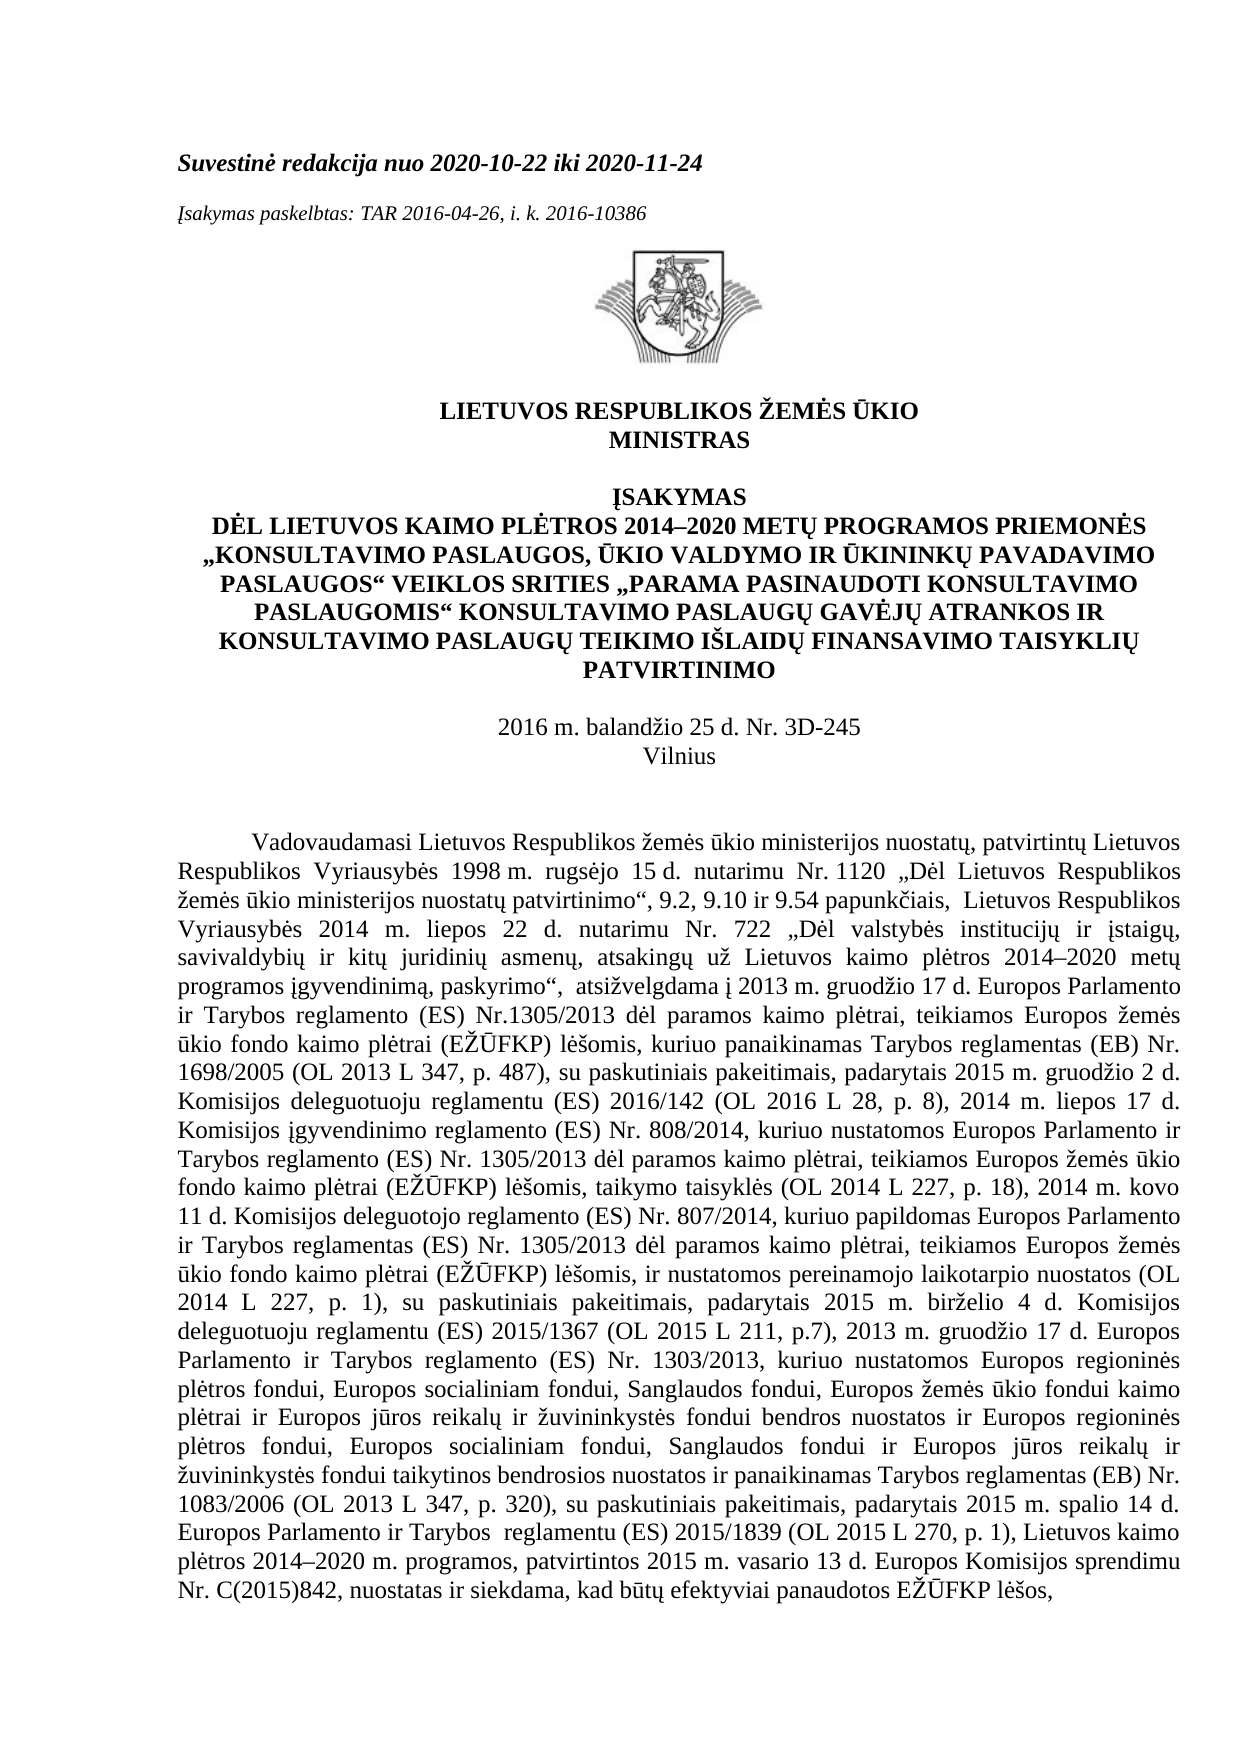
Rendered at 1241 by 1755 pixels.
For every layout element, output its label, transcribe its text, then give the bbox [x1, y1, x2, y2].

text Vadovaudamasi Lietuvos Respublikos žemės ūkio ministerijos nuostatų, patvirtintų Lietuvos Respublikos Vyriausybės 1998 m. rugsėjo 15 d. nutarimu Nr. 1120 „Dėl Lietuvos Respublikos žemės ūkio ministerijos nuostatų patvirtinimo“, 9.2, 9.10 ir 9.54 papunkčiais, Lietuvos Respublikos Vyriausybės 2014 m. liepos 22 d. nutarimu Nr. 722 „Dėl valstybės institucijų ir įstaigų, savivaldybių ir kitų juridinių asmenų, atsakingų už Lietuvos kaimo plėtros 2014–2020 metų programos įgyvendinimą, paskyrimo“, atsižvelgdama į 2013 m. gruodžio 17 d. Europos Parlamento ir Tarybos reglamento (ES) Nr.1305/2013 dėl paramos kaimo plėtrai, teikiamos Europos žemės ūkio fondo kaimo plėtrai (EŽŪFKP) lėšomis, kuriuo panaikinamas Tarybos reglamentas (EB) Nr. 1698/2005 (OL 2013 L 347, p. 487), su paskutiniais pakeitimais, padarytais 2015 m. gruodžio 2 d. Komisijos deleguotuoju reglamentu (ES) 2016/142 (OL 2016 L 28, p. 8), 2014 m. liepos 17 d. Komisijos įgyvendinimo reglamento (ES) Nr. 808/2014, kuriuo nustatomos Europos Parlamento ir Tarybos reglamento (ES) Nr. 1305/2013 dėl paramos kaimo plėtrai, teikiamos Europos žemės ūkio fondo kaimo plėtrai (EŽŪFKP) lėšomis, taikymo taisyklės (OL 2014 L 227, p. 18), 2014 m. kovo 11 d. Komisijos deleguotojo reglamento (ES) Nr. 807/2014, kuriuo papildomas Europos Parlamento ir Tarybos reglamentas (ES) Nr. 1305/2013 dėl paramos kaimo plėtrai, teikiamos Europos žemės ūkio fondo kaimo plėtrai (EŽŪFKP) lėšomis, ir nustatomos pereinamojo laikotarpio nuostatos (OL 2014 L 227, p. 1), su paskutiniais pakeitimais, padarytais 2015 m. birželio 4 d. Komisijos deleguotuoju reglamentu (ES) 2015/1367 (OL 2015 L 211, p.7), 2013 m. gruodžio 17 d. Europos Parlamento ir Tarybos reglamento (ES) Nr. 1303/2013, kuriuo nustatomos Europos regioninės plėtros fondui, Europos socialiniam fondui, Sanglaudos fondui, Europos žemės ūkio fondui kaimo plėtrai ir Europos jūros reikalų ir žuvininkystės fondui bendros nuostatos ir Europos regioninės plėtros fondui, Europos socialiniam fondui, Sanglaudos fondui ir Europos jūros reikalų ir žuvininkystės fondui taikytinos bendrosios nuostatos ir panaikinamas Tarybos reglamentas (EB) Nr. 1083/2006 (OL 2013 L 347, p. 320), su paskutiniais pakeitimais, padarytais 2015 m. spalio 14 d. Europos Parlamento ir Tarybos reglamentu (ES) 2015/1839 (OL 2015 L 270, p. 1), Lietuvos kaimo plėtros 2014–2020 m. programos, patvirtintos 2015 m. vasario 13 d. Europos Komisijos sprendimu Nr. C(2015)842, nuostatas ir siekdama, kad būtų efektyviai panaudotos EŽŪFKP lėšos, [177, 827, 1181, 1604]
text 2016 m. balandžio 25 d. Nr. 3D-245 [177, 712, 1181, 741]
text LIETUVOS RESPUBLIKOS ŽEMĖS ŪKIO [177, 396, 1181, 425]
text MINISTRAS [177, 425, 1181, 454]
text ĮSAKYMAS [177, 482, 1181, 511]
text Suvestinė redakcija nuo 2020-10-22 iki 2020-11-24 [177, 148, 1181, 176]
text Vilnius [177, 741, 1181, 770]
text Įsakymas paskelbtas: TAR 2016-04-26, i. k. 2016-10386 [177, 201, 1181, 224]
text DĖL LIETUVOS KAIMO PLĖTROS 2014–2020 METŲ PROGRAMOS PRIEMONĖS „KONSULTAVIMO PASLAUGOS, ŪKIO VALDYMO IR ŪKININKŲ PAVADAVIMO PASLAUGOS“ VEIKLOS SRITIES „PARAMA PASINAUDOTI KONSULTAVIMO PASLAUGOMIS“ KONSULTAVIMO PASLAUGŲ GAVĖJŲ ATRANKOS IR KONSULTAVIMO PASLAUGŲ TEIKIMO IŠLAIDŲ FINANSAVIMO TAISYKLIŲ PATVIRTINIMO [177, 511, 1181, 684]
